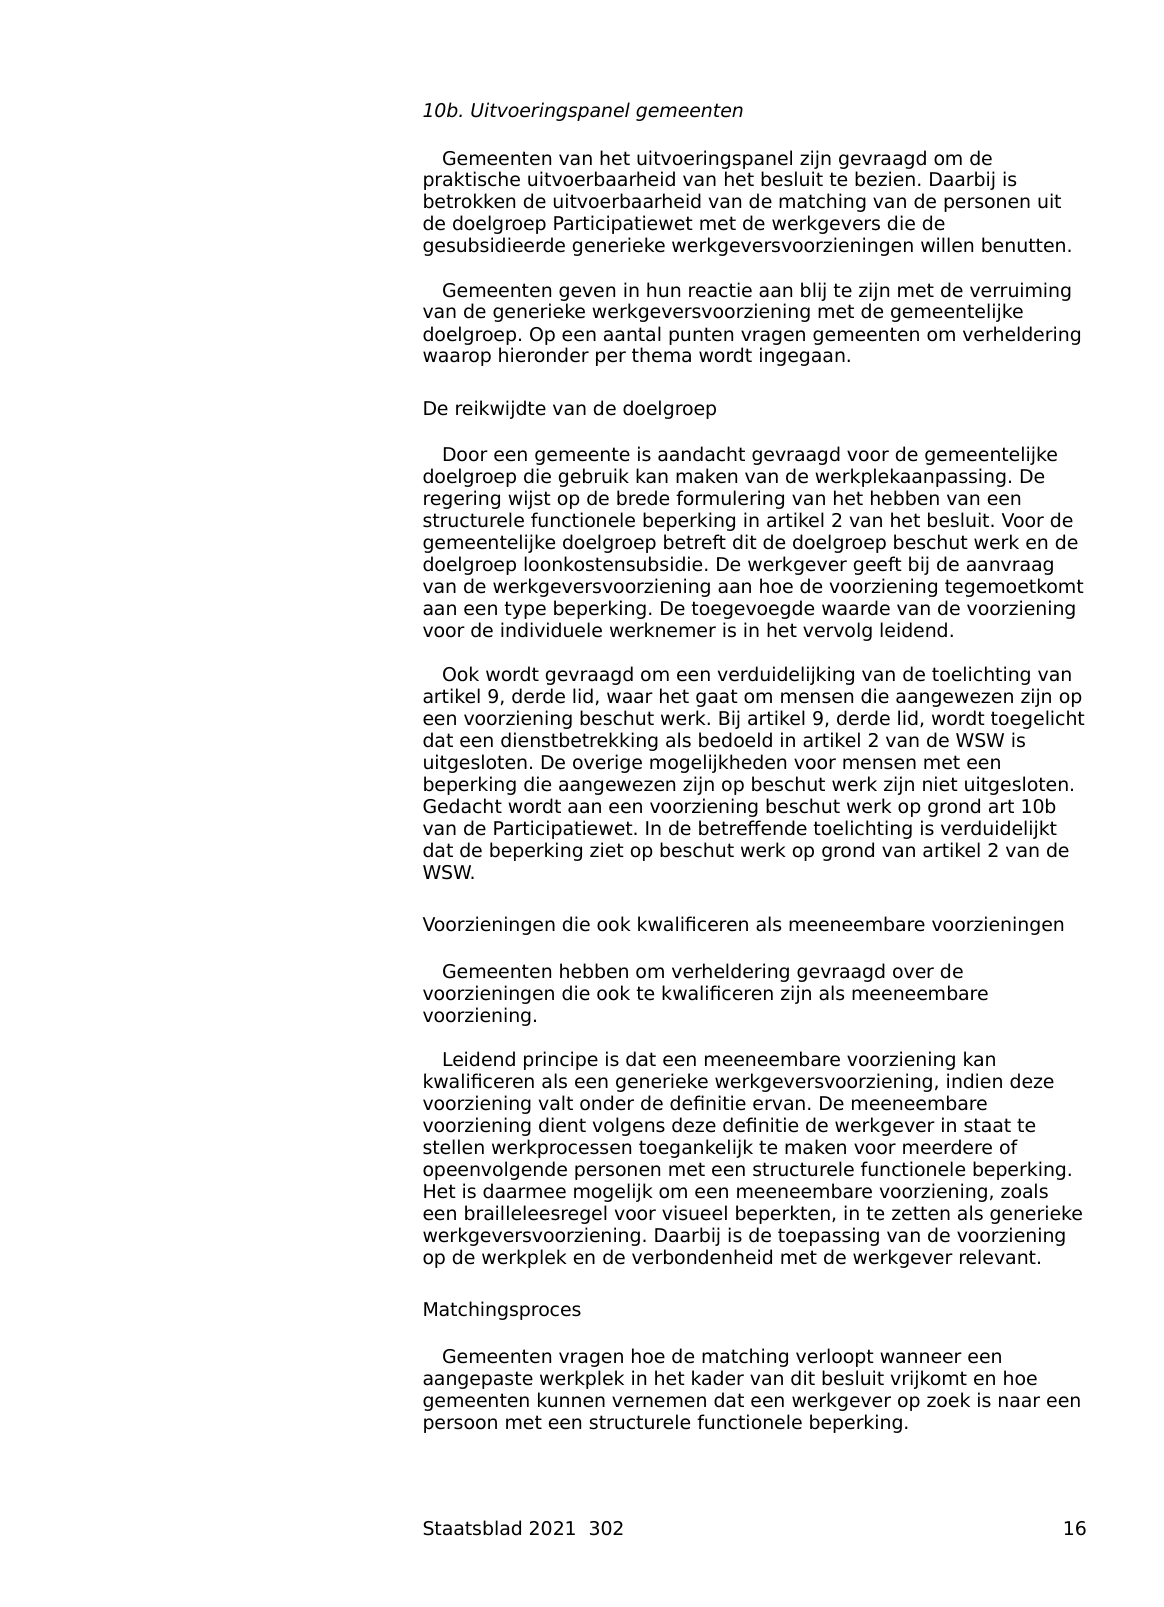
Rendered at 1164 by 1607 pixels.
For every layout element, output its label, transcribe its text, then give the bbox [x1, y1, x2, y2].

subtitle Voorzieningen die ook kwalificeren als meeneembare voorzieningen [422, 914, 1087, 936]
text Ook wordt gevraagd om een verduidelijking van de toelichting van artikel 9, derde lid, waar het gaat om mensen die aangewezen zijn op een voorziening beschut werk. Bij artikel 9, derde lid, wordt toegelicht dat een dienstbetrekking als bedoeld in artikel 2 van de WSW is uitgesloten. De overige mogelijkheden voor mensen met een beperking die aangewezen zijn op beschut werk zijn niet uitgesloten. Gedacht wordt aan een voorziening beschut werk op grond art 10b van de Participatiewet. In de betreffende toelichting is verduidelijkt dat de beperking ziet op beschut werk op grond van artikel 2 van de WSW. [422, 664, 1087, 884]
text Gemeenten hebben om verheldering gevraagd over de voorzieningen die ook te kwalificeren zijn als meeneembare voorziening. [422, 961, 1087, 1027]
text Gemeenten van het uitvoeringspanel zijn gevraagd om de praktische uitvoerbaarheid van het besluit te bezien. Daarbij is betrokken de uitvoerbaarheid van de matching van de personen uit de doelgroep Participatiewet met de werkgevers die de gesubsidieerde generieke werkgeversvoorzieningen willen benutten. [422, 147, 1087, 257]
subtitle 10b. Uitvoeringspanel gemeenten [422, 100, 1087, 122]
text Door een gemeente is aandacht gevraagd voor de gemeentelijke doelgroep die gebruik kan maken van de werkplekaanpassing. De regering wijst op de brede formulering van het hebben van een structurele functionele beperking in artikel 2 van het besluit. Voor de gemeentelijke doelgroep betreft dit de doelgroep beschut werk en de doelgroep loonkostensubsidie. De werkgever geeft bij de aanvraag van de werkgeversvoorziening aan hoe de voorziening tegemoetkomt aan een type beperking. De toegevoegde waarde van de voorziening voor de individuele werknemer is in het vervolg leidend. [422, 444, 1087, 642]
text Gemeenten geven in hun reactie aan blij te zijn met de verruiming van de generieke werkgeversvoorziening met de gemeentelijke doelgroep. Op een aantal punten vragen gemeenten om verheldering waarop hieronder per thema wordt ingegaan. [422, 279, 1087, 367]
text Leidend principe is dat een meeneembare voorziening kan kwalificeren als een generieke werkgeversvoorziening, indien deze voorziening valt onder de definitie ervan. De meeneembare voorziening dient volgens deze definitie de werkgever in staat te stellen werkprocessen toegankelijk te maken voor meerdere of opeenvolgende personen met een structurele functionele beperking. Het is daarmee mogelijk om een meeneembare voorziening, zoals een brailleleesregel voor visueel beperkten, in te zetten als generieke werkgeversvoorziening. Daarbij is de toepassing van de voorziening op de werkplek en de verbondenheid met de werkgever relevant. [422, 1049, 1087, 1269]
subtitle De reikwijdte van de doelgroep [422, 397, 1087, 419]
subtitle Matchingsproces [422, 1299, 1087, 1321]
text Gemeenten vragen hoe de matching verloopt wanneer een aangepaste werkplek in het kader van dit besluit vrijkomt en hoe gemeenten kunnen vernemen dat een werkgever op zoek is naar een persoon met een structurele functionele beperking. [422, 1346, 1087, 1434]
